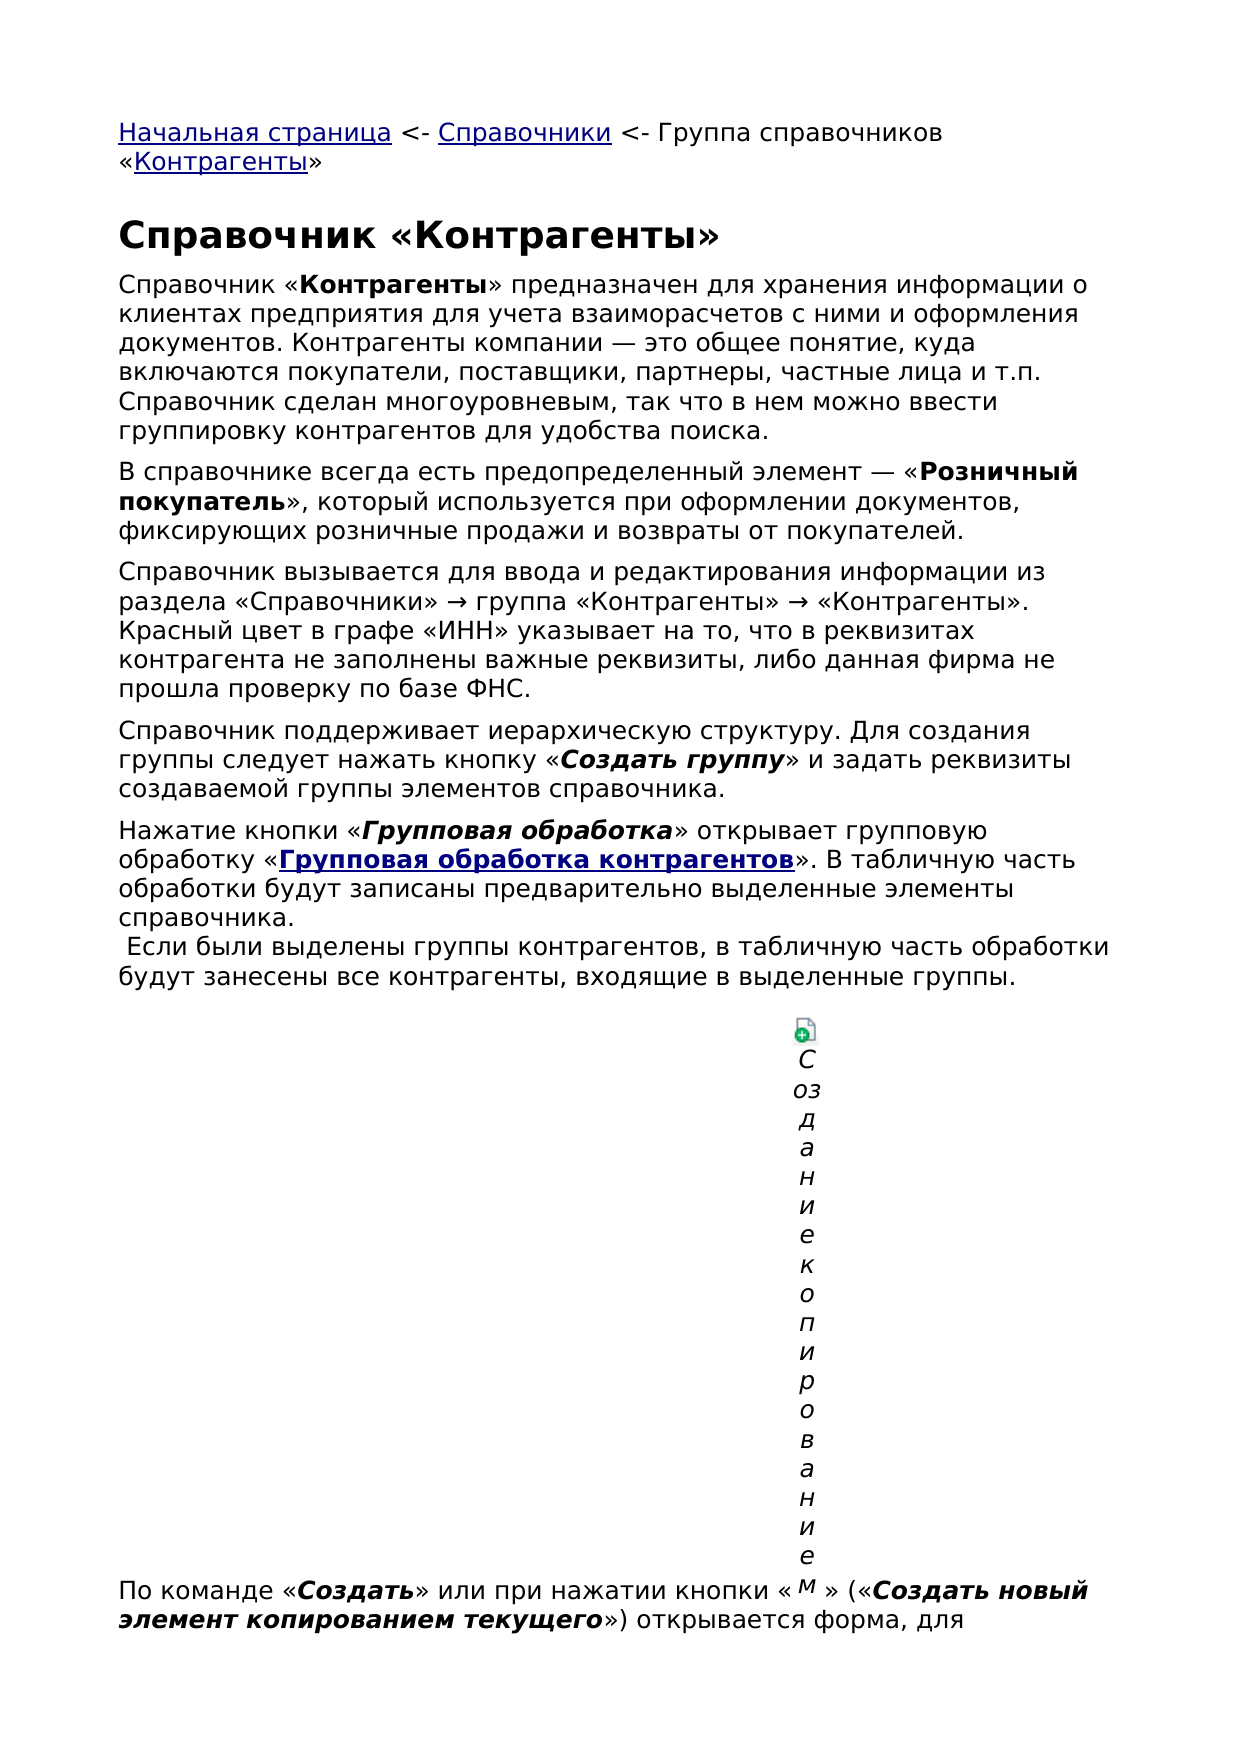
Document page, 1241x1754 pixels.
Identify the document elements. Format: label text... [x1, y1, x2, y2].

text Справочник «Контрагенты» предназначен для хранения информации о клиентах предприятия для учета взаиморасчетов с ними и оформления документов. Контрагенты компании — это общее понятие, куда включаются покупатели, поставщики, партнеры, частные лица и т.п. Справочник сделан многоуровневым, так что в нем можно ввести группировку контрагентов для удобства поиска. [118, 270, 1122, 445]
text В справочнике всегда есть предопределенный элемент — «Розничный покупатель», который используется при оформлении документов, фиксирующих розничные продажи и возвраты от покупателей. [118, 458, 1122, 545]
subtitle Справочник «Контрагенты» [118, 214, 1122, 258]
text Создание копированием [793, 1046, 824, 1600]
text Начальная страница <- Справочники <- Группа справочников «Контрагенты» [118, 118, 1122, 176]
text Нажатие кнопки «Групповая обработка» открывает групповую обработку «Групповая обработка контрагентов». В табличную часть обработки будут записаны предварительно выделенные элементы справочника. Если были выделены группы контрагентов, в табличную часть обработки будут занесены все контрагенты, входящие в выделенные группы. [118, 816, 1122, 991]
text Справочник поддерживает иерархическую структуру. Для создания группы следует нажать кнопку «Создать группу» и задать реквизиты создаваемой группы элементов справочника. [118, 716, 1122, 803]
picture [792, 1016, 824, 1046]
text Справочник вызывается для ввода и редактирования информации из раздела «Справочники» → группа «Контрагенты» → «Контрагенты». Красный цвет в графе «ИНН» указывает на то, что в реквизитах контрагента не заполнены важные реквизиты, либо данная фирма не прошла проверку по базе ФНС. [118, 558, 1122, 703]
text По команде «Создать» или при нажатии кнопки «» («Создать новый элемент копированием текущего») открывается форма, для [118, 1003, 1122, 1635]
